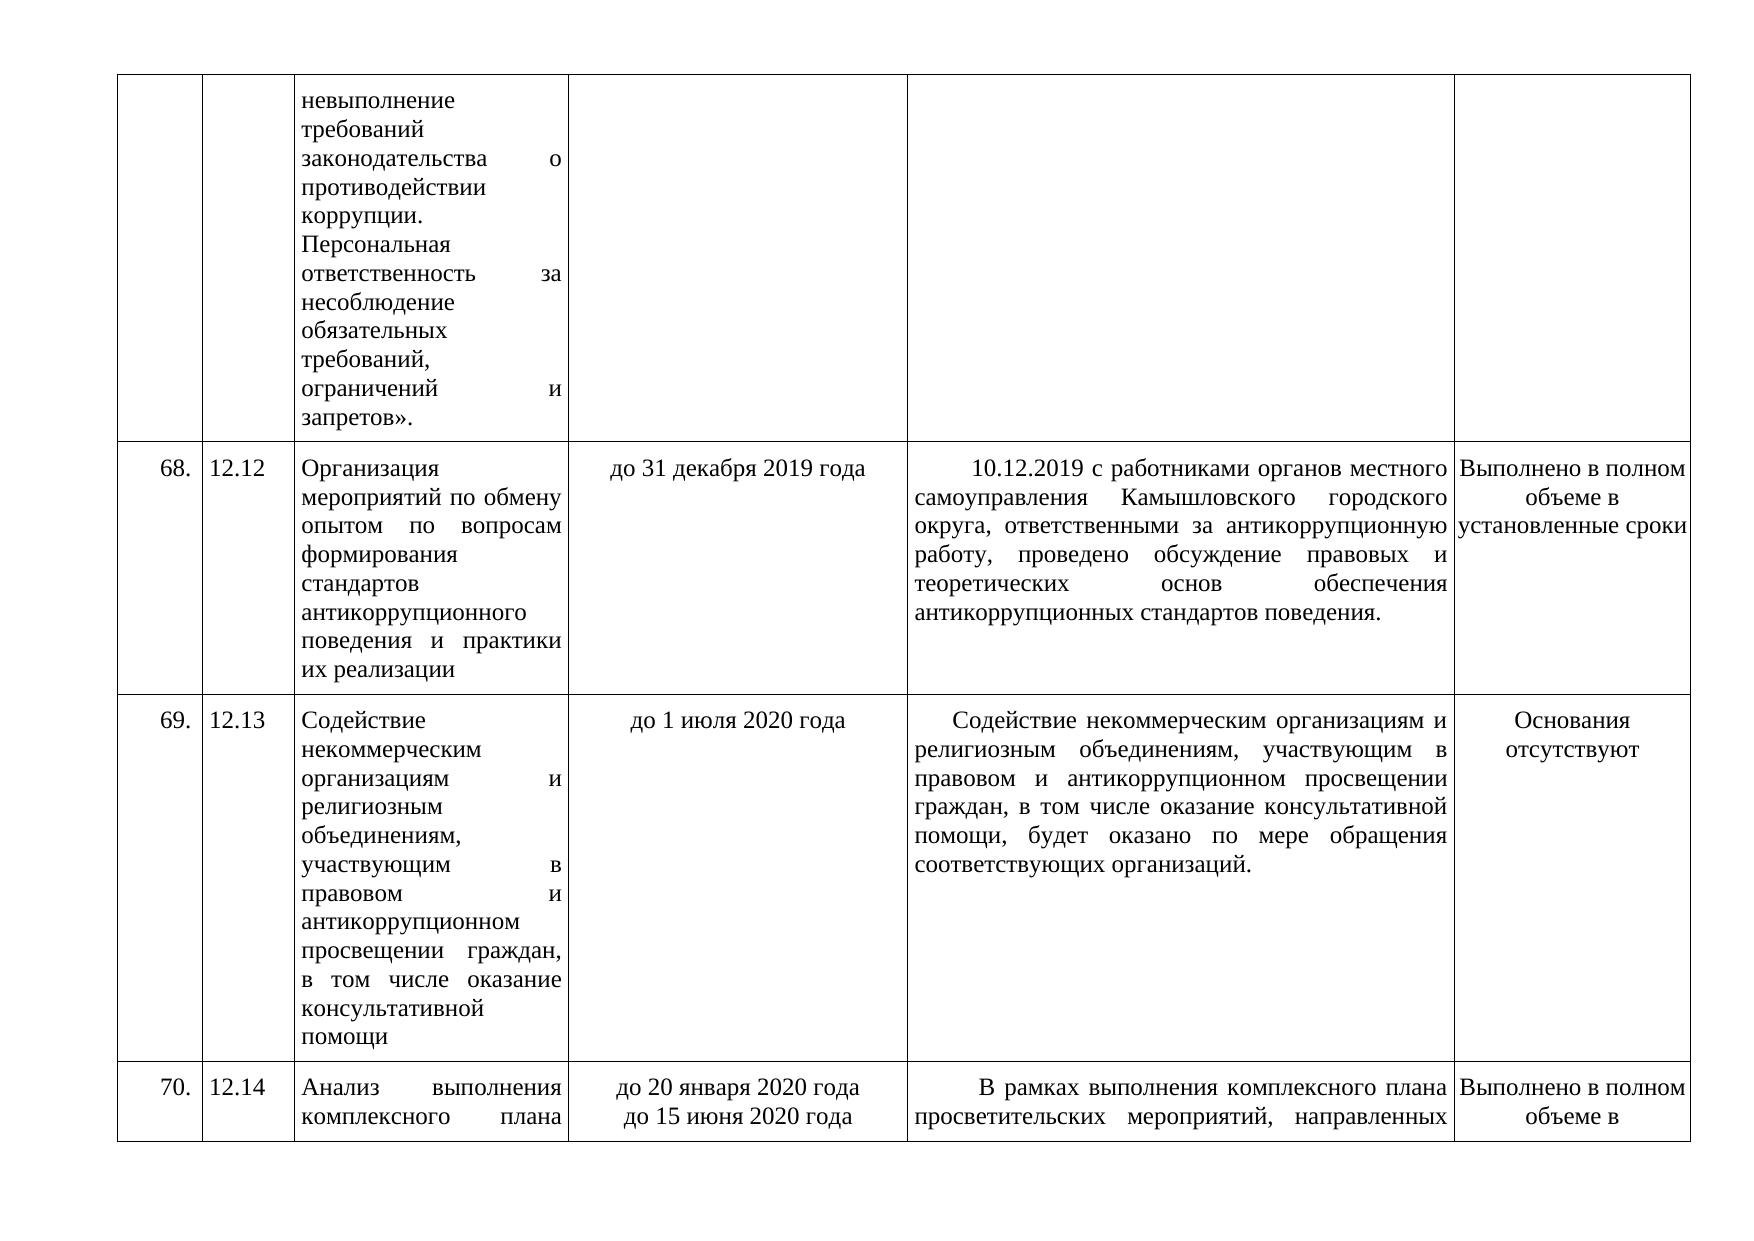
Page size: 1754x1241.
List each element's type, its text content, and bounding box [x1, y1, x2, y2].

table_cell [118, 75, 202, 441]
table_cell В рамках выполнения комплексного плана просветительских мероприятий, направленных [908, 1062, 1454, 1141]
table_cell [569, 75, 907, 441]
table_cell [118, 442, 202, 693]
table_cell Основания отсутствуют [1455, 695, 1690, 1061]
table_cell невыполнение требований законодательства о противодействии коррупции. Персональная ответственность за несоблюдение обязательных требований, ограничений и запретов». [295, 75, 568, 441]
table_cell [1455, 75, 1690, 441]
table_cell Содействие некоммерческим организациям и религиозным объединениям, участвующим в правовом и антикоррупционном просвещении граждан, в том числе оказание консультативной помощи [295, 695, 568, 1061]
table_cell [118, 1062, 202, 1141]
table_cell Организация мероприятий по обмену опытом по вопросам формирования стандартов антикоррупционного поведения и практики их реализации [295, 442, 568, 693]
table_cell 12.13 [203, 695, 294, 1061]
table_cell 10.12.2019 с работниками органов местного самоуправления Камышловского городского округа, ответственными за антикоррупционную работу, проведено обсуждение правовых и теоретических основ обеспечения антикоррупционных стандартов поведения. [908, 442, 1454, 693]
table_cell Содействие некоммерческим организациям и религиозным объединениям, участвующим в правовом и антикоррупционном просвещении граждан, в том числе оказание консультативной помощи, будет оказано по мере обращения соответствующих организаций. [908, 695, 1454, 1061]
table_cell до 1 июля 2020 года [569, 695, 907, 1061]
table_cell до 20 января 2020 года до 15 июня 2020 года [569, 1062, 907, 1141]
table_cell Выполнено в полном объеме в установленные сроки [1455, 442, 1690, 693]
table_cell [908, 75, 1454, 441]
table_cell Анализ выполнения комплексного плана [295, 1062, 568, 1141]
table_cell 12.12 [203, 442, 294, 693]
table_cell Выполнено в полном объеме в [1455, 1062, 1690, 1141]
table_cell 12.14 [203, 1062, 294, 1141]
table_cell [203, 75, 294, 441]
table_cell до 31 декабря 2019 года [569, 442, 907, 693]
table_cell [118, 695, 202, 1061]
